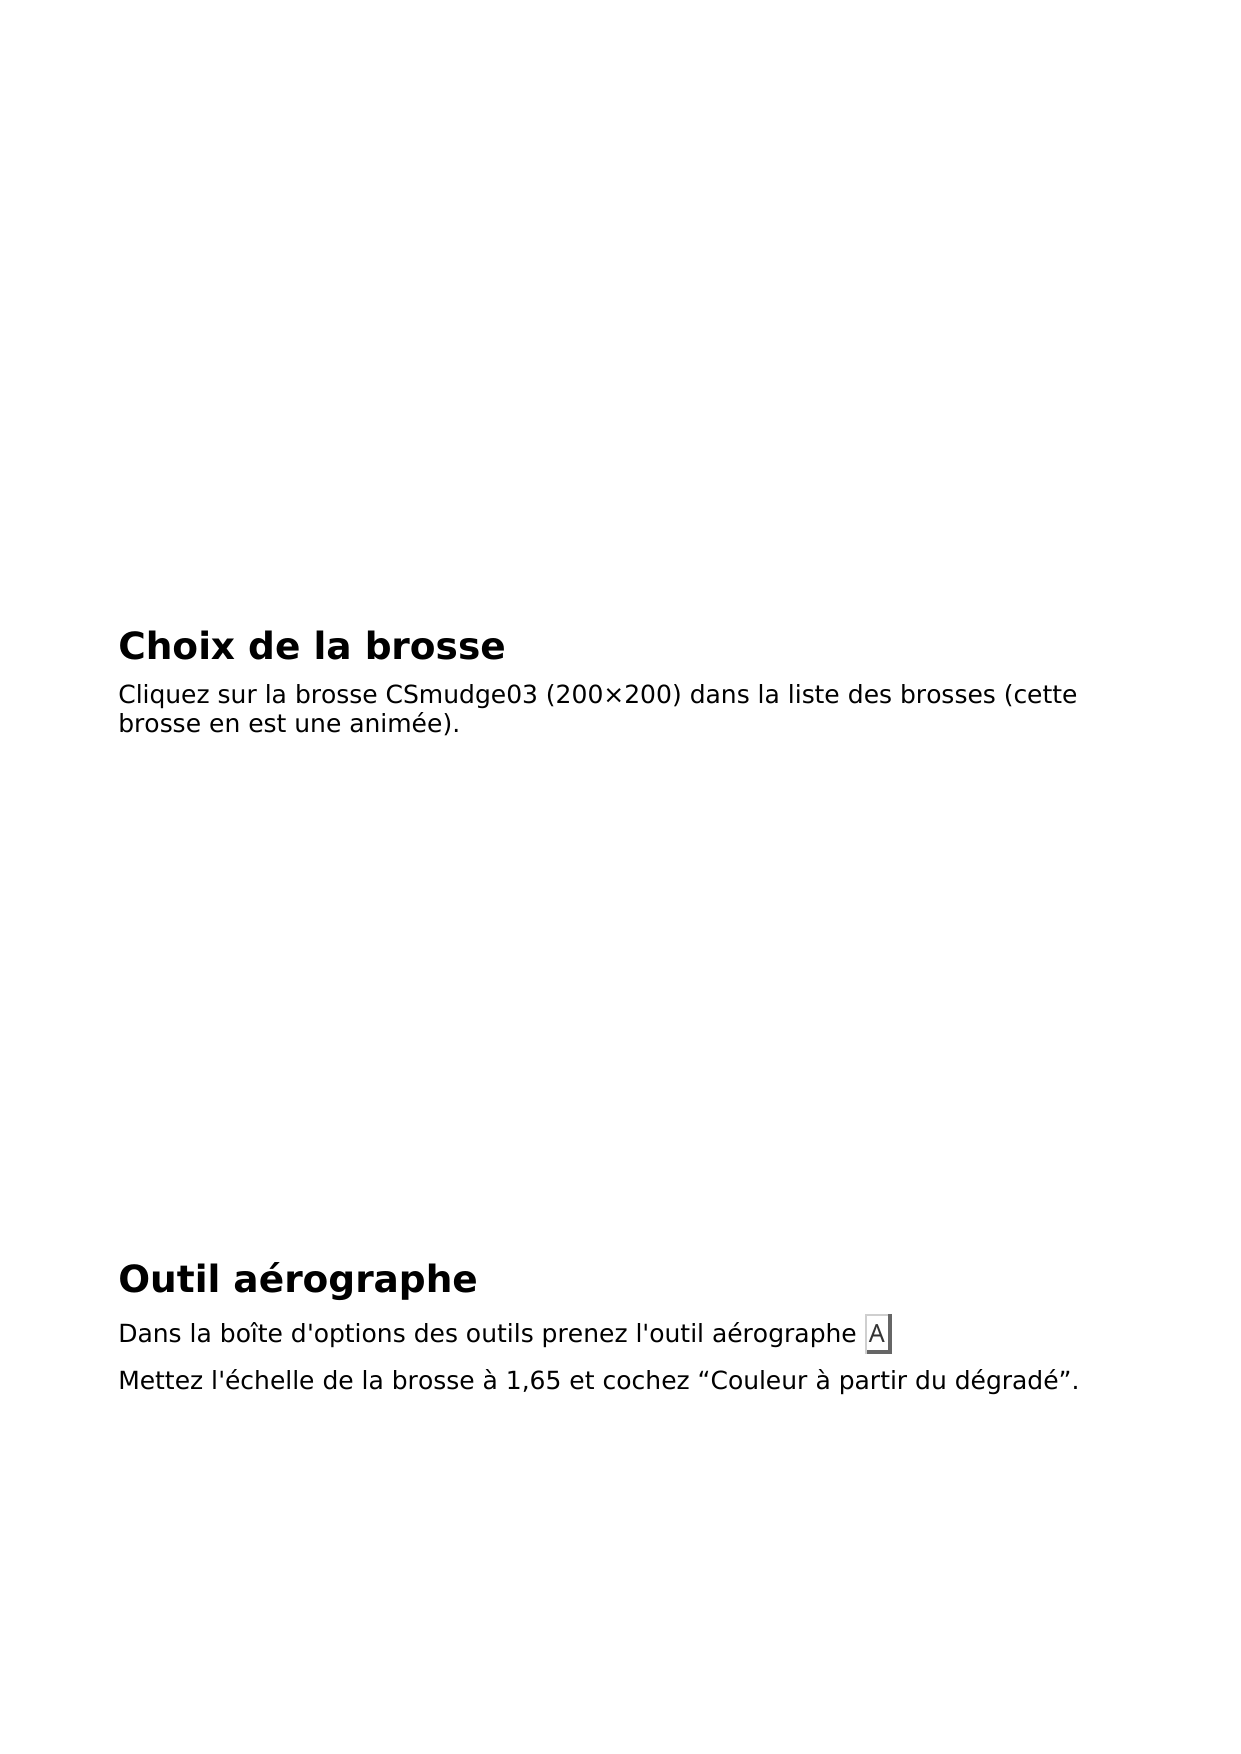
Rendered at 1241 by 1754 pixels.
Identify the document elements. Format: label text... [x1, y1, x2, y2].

text Mettez l'échelle de la brosse à 1,65 et cochez “Couleur à partir du dégradé”. [118, 1367, 1122, 1396]
subtitle Outil aérographe [118, 1258, 1122, 1301]
text Dans la boîte d'options des outils prenez l'outil aérographe A [118, 1314, 865, 1354]
subtitle Choix de la brosse [118, 624, 1122, 668]
text Cliquez sur la brosse CSmudge03 (200×200) dans la liste des brosses (cette brosse en est une animée). [118, 681, 1122, 739]
text Dans la boîte d'options des outils prenez l'outil aérographe A [892, 1314, 1122, 1354]
